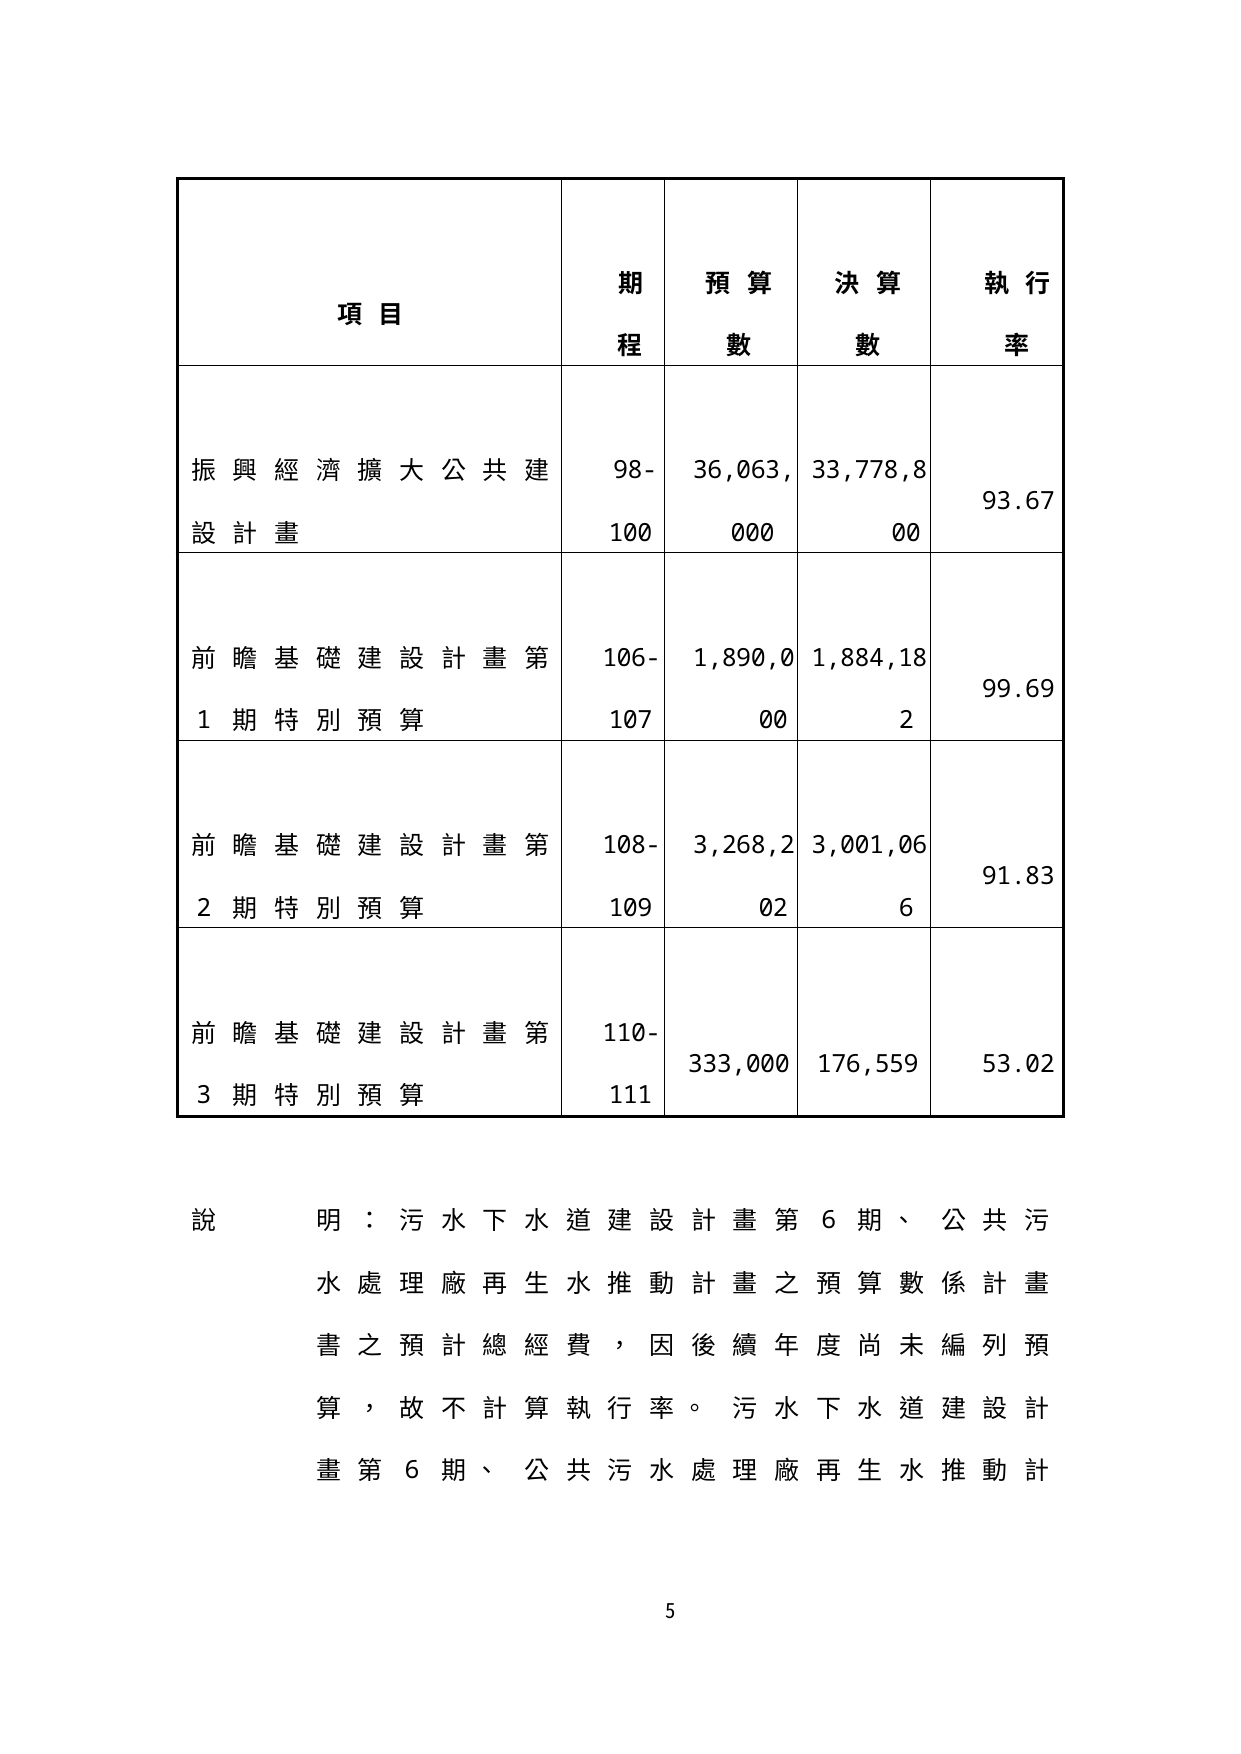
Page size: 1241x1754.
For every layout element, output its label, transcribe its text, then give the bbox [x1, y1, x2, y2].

table_cell 前瞻基礎建設計畫第1期特別預算 [179, 553, 561, 740]
table_cell 前瞻基礎建設計畫第2期特別預算 [179, 741, 561, 927]
table_cell 53.02 [931, 928, 1062, 1115]
table_cell 99.69 [931, 553, 1062, 740]
table_header 項目 [179, 180, 561, 365]
table_cell 振興經濟擴大公共建設計畫 [179, 366, 561, 552]
table_cell 110-111 [562, 928, 664, 1115]
table_cell 3,268,202 [665, 741, 797, 927]
table_cell 36,063,000 [665, 366, 797, 552]
table_cell 93.67 [931, 366, 1062, 552]
table_cell 前瞻基礎建設計畫第3期特別預算 [179, 928, 561, 1115]
table_cell 1,884,182 [798, 553, 930, 740]
table_header 預算數 [665, 180, 797, 365]
table_cell 91.83 [931, 741, 1062, 927]
text 說 明：污水下水道建設計畫第6期、公共污水處理廠再生水推動計畫之預算數係計畫書之預計總經費，因後續年度尚未編列預算，故不計算執行率。污水下水道建設計畫第6期、公共污水處理廠再生水推動計 [183, 1177, 1058, 1490]
table_cell 98-100 [562, 366, 664, 552]
table_cell 176,559 [798, 928, 930, 1115]
table_cell 33,778,800 [798, 366, 930, 552]
table_cell 106-107 [562, 553, 664, 740]
table_cell 333,000 [665, 928, 797, 1115]
table_header 期程 [562, 180, 664, 365]
table_cell 1,890,000 [665, 553, 797, 740]
table_header 執行率 [931, 180, 1062, 365]
table_cell 3,001,066 [798, 741, 930, 927]
table_cell 108-109 [562, 741, 664, 927]
table_header 決算數 [798, 180, 930, 365]
